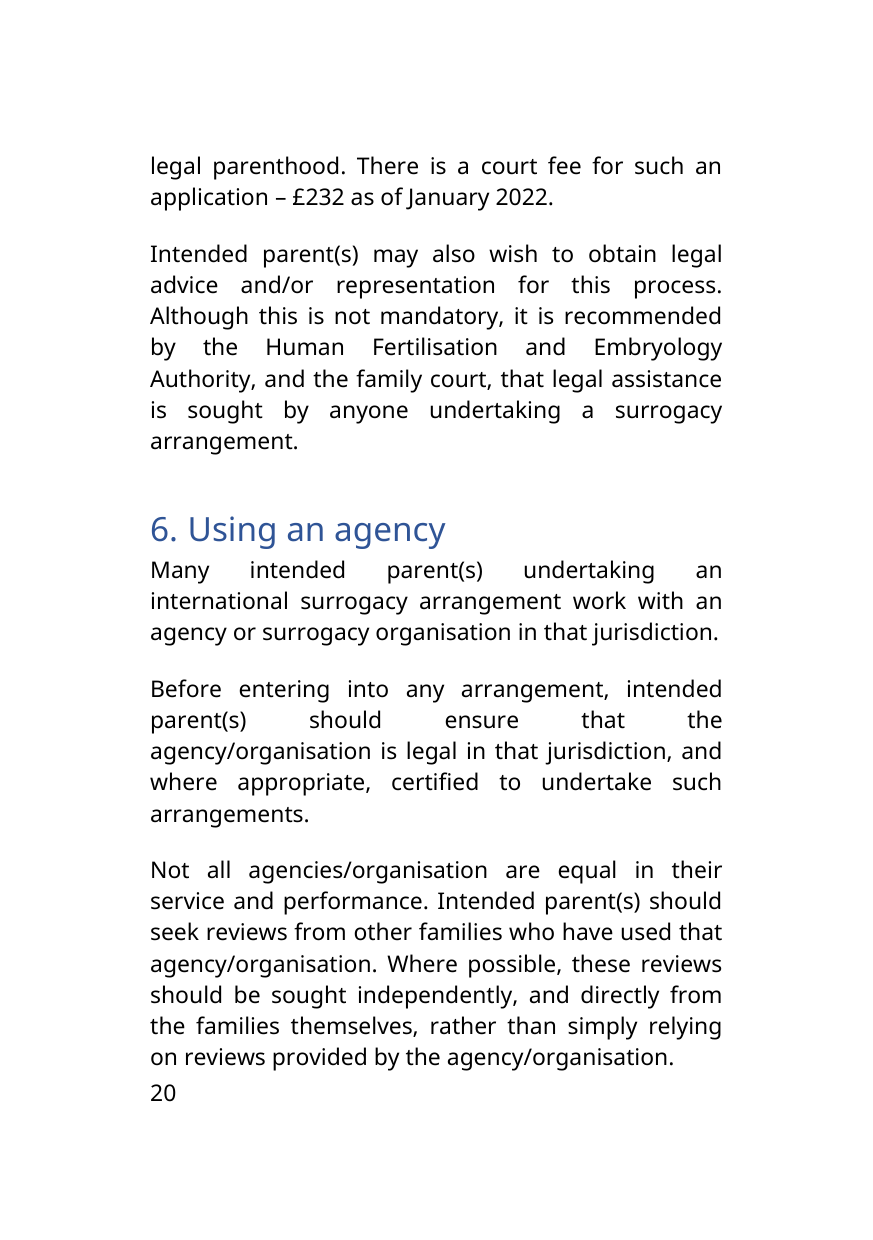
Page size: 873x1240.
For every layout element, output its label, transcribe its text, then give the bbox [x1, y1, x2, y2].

text legal parenthood. There is a court fee for such an application – £232 as of January 2022. [150, 150, 723, 212]
subtitle Using an agency [150, 506, 723, 552]
text Many intended parent(s) undertaking an international surrogacy arrangement work with an agency or surrogacy organisation in that jurisdiction. [150, 554, 723, 648]
text Before entering into any arrangement, intended parent(s) should ensure that the agency/organisation is legal in that jurisdiction, and where appropriate, certified to undertake such arrangements. [150, 673, 723, 829]
text Not all agencies/organisation are equal in their service and performance. Intended parent(s) should seek reviews from other families who have used that agency/organisation. Where possible, these reviews should be sought independently, and directly from the families themselves, rather than simply relying on reviews provided by the agency/organisation. [150, 854, 723, 1073]
text Intended parent(s) may also wish to obtain legal advice and/or representation for this process. Although this is not mandatory, it is recommended by the Human Fertilisation and Embryology Authority, and the family court, that legal assistance is sought by anyone undertaking a surrogacy arrangement. [150, 237, 723, 456]
